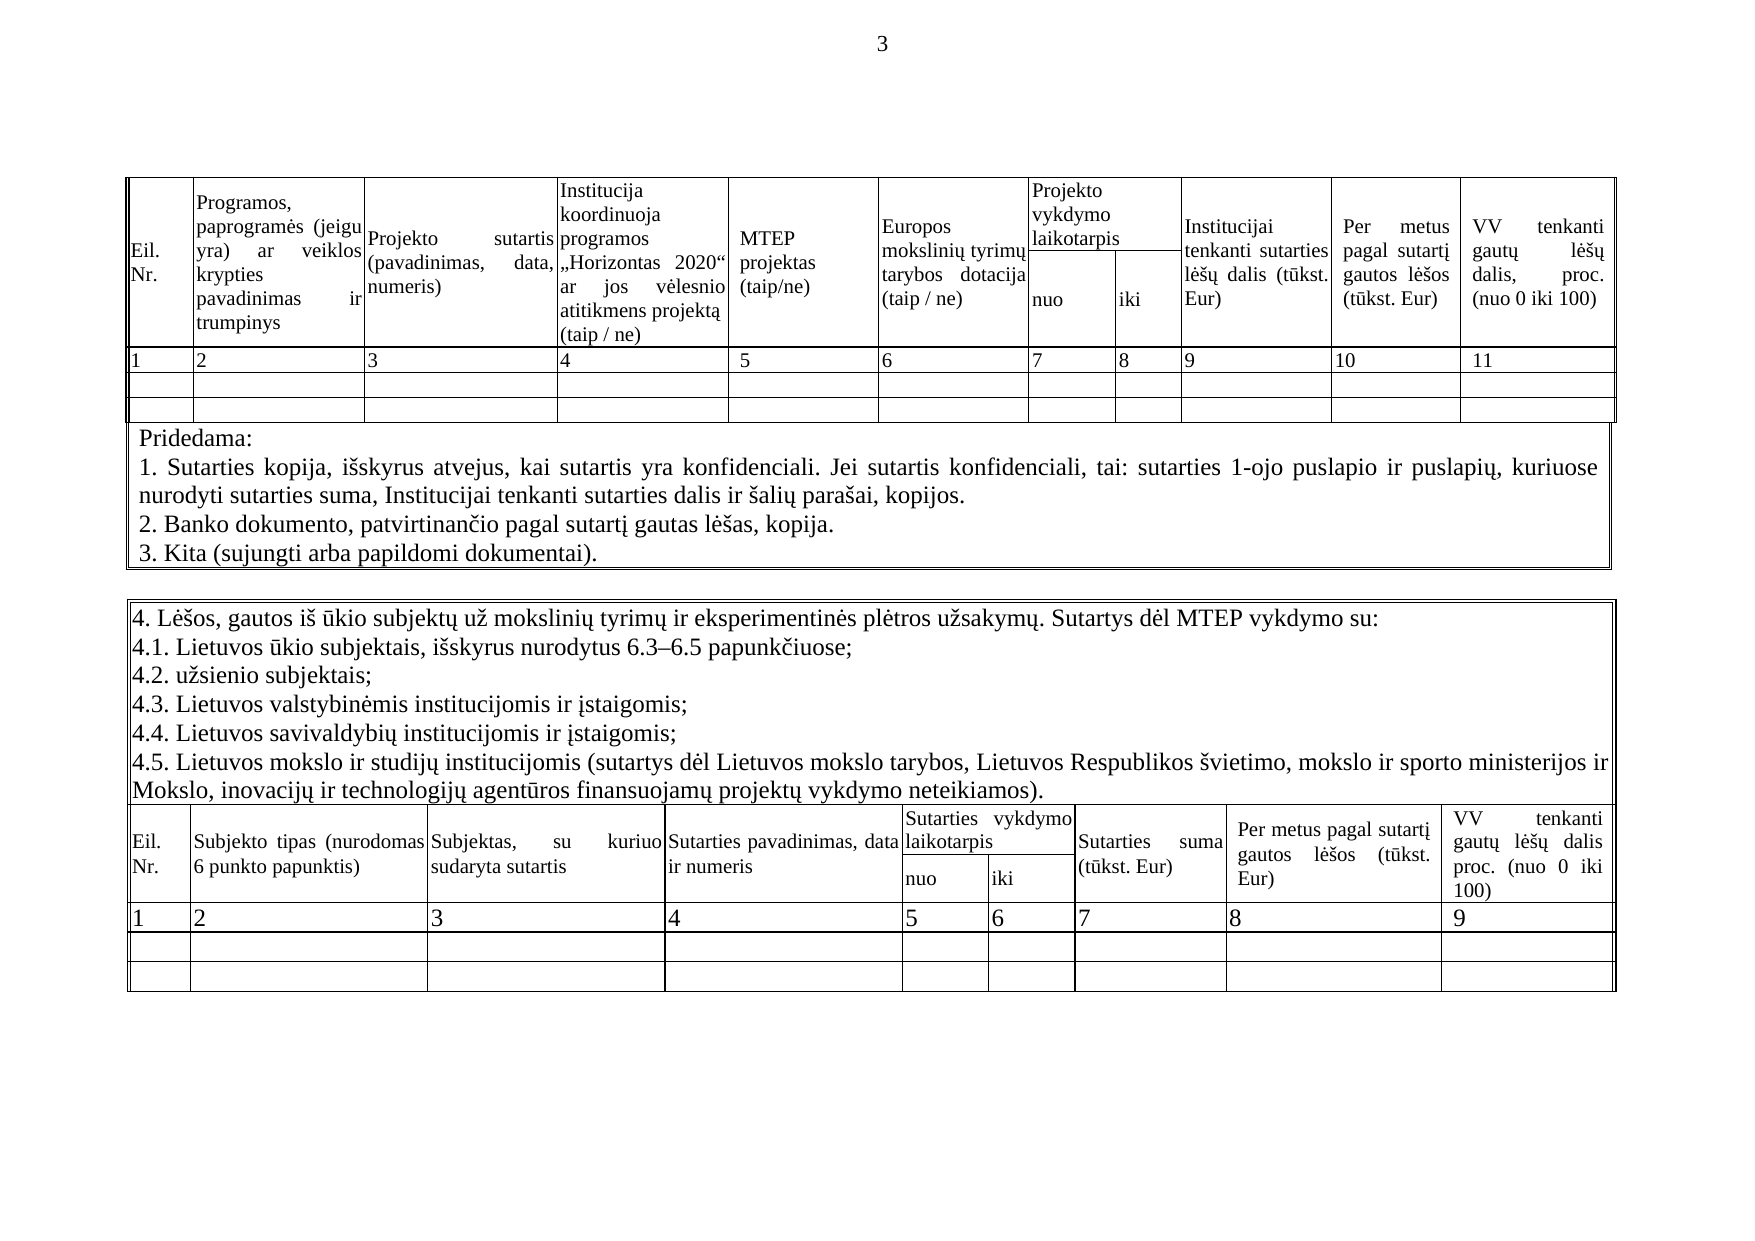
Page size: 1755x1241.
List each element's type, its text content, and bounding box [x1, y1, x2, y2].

table_cell [1442, 962, 1612, 991]
table_cell [130, 373, 193, 397]
table_cell 4 [558, 348, 728, 372]
table_cell [1182, 373, 1331, 397]
table_cell [1442, 933, 1612, 961]
table_cell Sutarties vykdymo laikotarpis [903, 805, 1074, 853]
table_header 4. Lėšos, gautos iš ūkio subjektų už mokslinių tyrimų ir eksperimentinės plėtros užsakymų. Sutartys dėl MTEP vykdymo su: 4.1. Lietuvos ūkio subjektais, išskyrus nurodytus 6.3–6.5 papunkčiuose; 4.2. užsienio subjektais; 4.3. Lietuvos valstybinėmis institucijomis ir įstaigomis; 4.4. Lietuvos savivaldybių institucijomis ir įstaigomis; 4.5. Lietuvos mokslo ir studijų institucijomis (sutartys dėl Lietuvos mokslo tarybos, Lietuvos Respublikos švietimo, mokslo ir sporto ministerijos ir Mokslo, inovacijų ir technologijų agentūros finansuojamų projektų vykdymo neteikiamos). [131, 603, 1612, 804]
table_cell [879, 373, 1028, 397]
table_cell [1076, 933, 1226, 961]
table_cell 7 [1029, 348, 1115, 372]
table_cell Sutarties pavadinimas, data ir numeris [666, 805, 902, 902]
table_cell 9 [1182, 348, 1331, 372]
table_cell [130, 398, 193, 422]
table_cell Institucija koordinuoja programos „Horizontas 2020“ ar jos vėlesnio atitikmens projektą (taip / ne) [558, 178, 728, 346]
table_cell 8 [1227, 903, 1441, 931]
table_cell [428, 962, 664, 991]
table_cell 1 [131, 903, 190, 931]
table_cell [666, 962, 902, 991]
table_cell Projekto vykdymo laikotarpis [1029, 178, 1181, 250]
table_cell [666, 933, 902, 961]
table_cell 11 [1461, 348, 1614, 372]
table_cell [191, 962, 427, 991]
table_cell [1076, 962, 1226, 991]
table_cell Subjektas, su kuriuo sudaryta sutartis [428, 805, 664, 902]
table_cell 2 [191, 903, 427, 931]
table_cell 3 [428, 903, 664, 931]
table_cell [558, 373, 728, 397]
table_cell 5 [729, 348, 878, 372]
table_cell 6 [989, 903, 1074, 931]
table_cell VV tenkanti gautų lėšų dalis, proc. (nuo 0 iki 100) [1461, 178, 1614, 346]
table_cell [194, 398, 364, 422]
table_cell Subjekto tipas (nurodomas 6 punkto papunktis) [191, 805, 427, 902]
table_cell [1029, 398, 1115, 422]
table_cell [131, 962, 190, 991]
table_cell [1461, 398, 1614, 422]
table_cell 2 [194, 348, 364, 372]
table_cell [989, 933, 1074, 961]
table_cell [191, 933, 427, 961]
table_cell Programos, paprogramės (jeigu yra) ar veiklos krypties pavadinimas ir trumpinys [194, 178, 364, 346]
table_cell Projekto sutartis (pavadinimas, data, numeris) [365, 178, 557, 346]
table_cell VV tenkanti gautų lėšų dalis proc. (nuo 0 iki 100) [1442, 805, 1612, 902]
table_cell [558, 398, 728, 422]
table_cell [428, 933, 664, 961]
table_cell nuo [903, 855, 988, 902]
table_cell [1461, 373, 1614, 397]
table_cell [1227, 933, 1441, 961]
table_cell [989, 962, 1074, 991]
table_cell Institucijai tenkanti sutarties lėšų dalis (tūkst. Eur) [1182, 178, 1331, 346]
table_cell [903, 962, 988, 991]
table_cell [1029, 373, 1115, 397]
table_cell Eil. Nr. [131, 805, 190, 902]
table_cell 3 [365, 348, 557, 372]
table_cell [903, 933, 988, 961]
table_cell 9 [1442, 903, 1612, 931]
table_cell [365, 398, 557, 422]
table_cell Europos mokslinių tyrimų tarybos dotacija (taip / ne) [879, 178, 1028, 346]
table_cell Eil. Nr. [130, 178, 193, 346]
table_cell MTEP projektas (taip/ne) [729, 178, 878, 346]
table_cell [1116, 373, 1181, 397]
table_cell [194, 373, 364, 397]
table_cell 1 [130, 348, 193, 372]
table_cell [131, 933, 190, 961]
table_cell iki [1116, 251, 1181, 346]
table_cell 4 [666, 903, 902, 931]
table_cell [365, 373, 557, 397]
table_cell [1332, 398, 1460, 422]
table_cell 7 [1076, 903, 1226, 931]
table_cell [1116, 398, 1181, 422]
table_cell [729, 373, 878, 397]
table_cell Sutarties suma (tūkst. Eur) [1076, 805, 1226, 902]
table_cell Per metus pagal sutartį gautos lėšos (tūkst. Eur) [1227, 805, 1441, 902]
table_cell 8 [1116, 348, 1181, 372]
table_cell Pridedama: 1. Sutarties kopija, išskyrus atvejus, kai sutartis yra konfidenciali. Jei sutartis konfidenciali, tai: sutarties 1-ojo puslapio ir puslapių, kuriuose nurodyti sutarties suma, Institucijai tenkanti sutarties dalis ir šalių parašai, kopijos. 2. Banko dokumento, patvirtinančio pagal sutartį gautas lėšas, kopija. 3. Kita (sujungti arba papildomi dokumentai). [129, 423, 1609, 567]
table_cell 5 [903, 903, 988, 931]
table_cell 10 [1332, 348, 1460, 372]
table_cell [879, 398, 1028, 422]
table_cell Per metus pagal sutartį gautos lėšos (tūkst. Eur) [1332, 178, 1460, 346]
table_cell iki [989, 855, 1074, 902]
table_cell nuo [1029, 251, 1115, 346]
table_cell [1612, 423, 1616, 567]
table_cell [729, 398, 878, 422]
table_cell 6 [879, 348, 1028, 372]
table_cell [1332, 373, 1460, 397]
table_cell [1227, 962, 1441, 991]
table_cell [1182, 398, 1331, 422]
